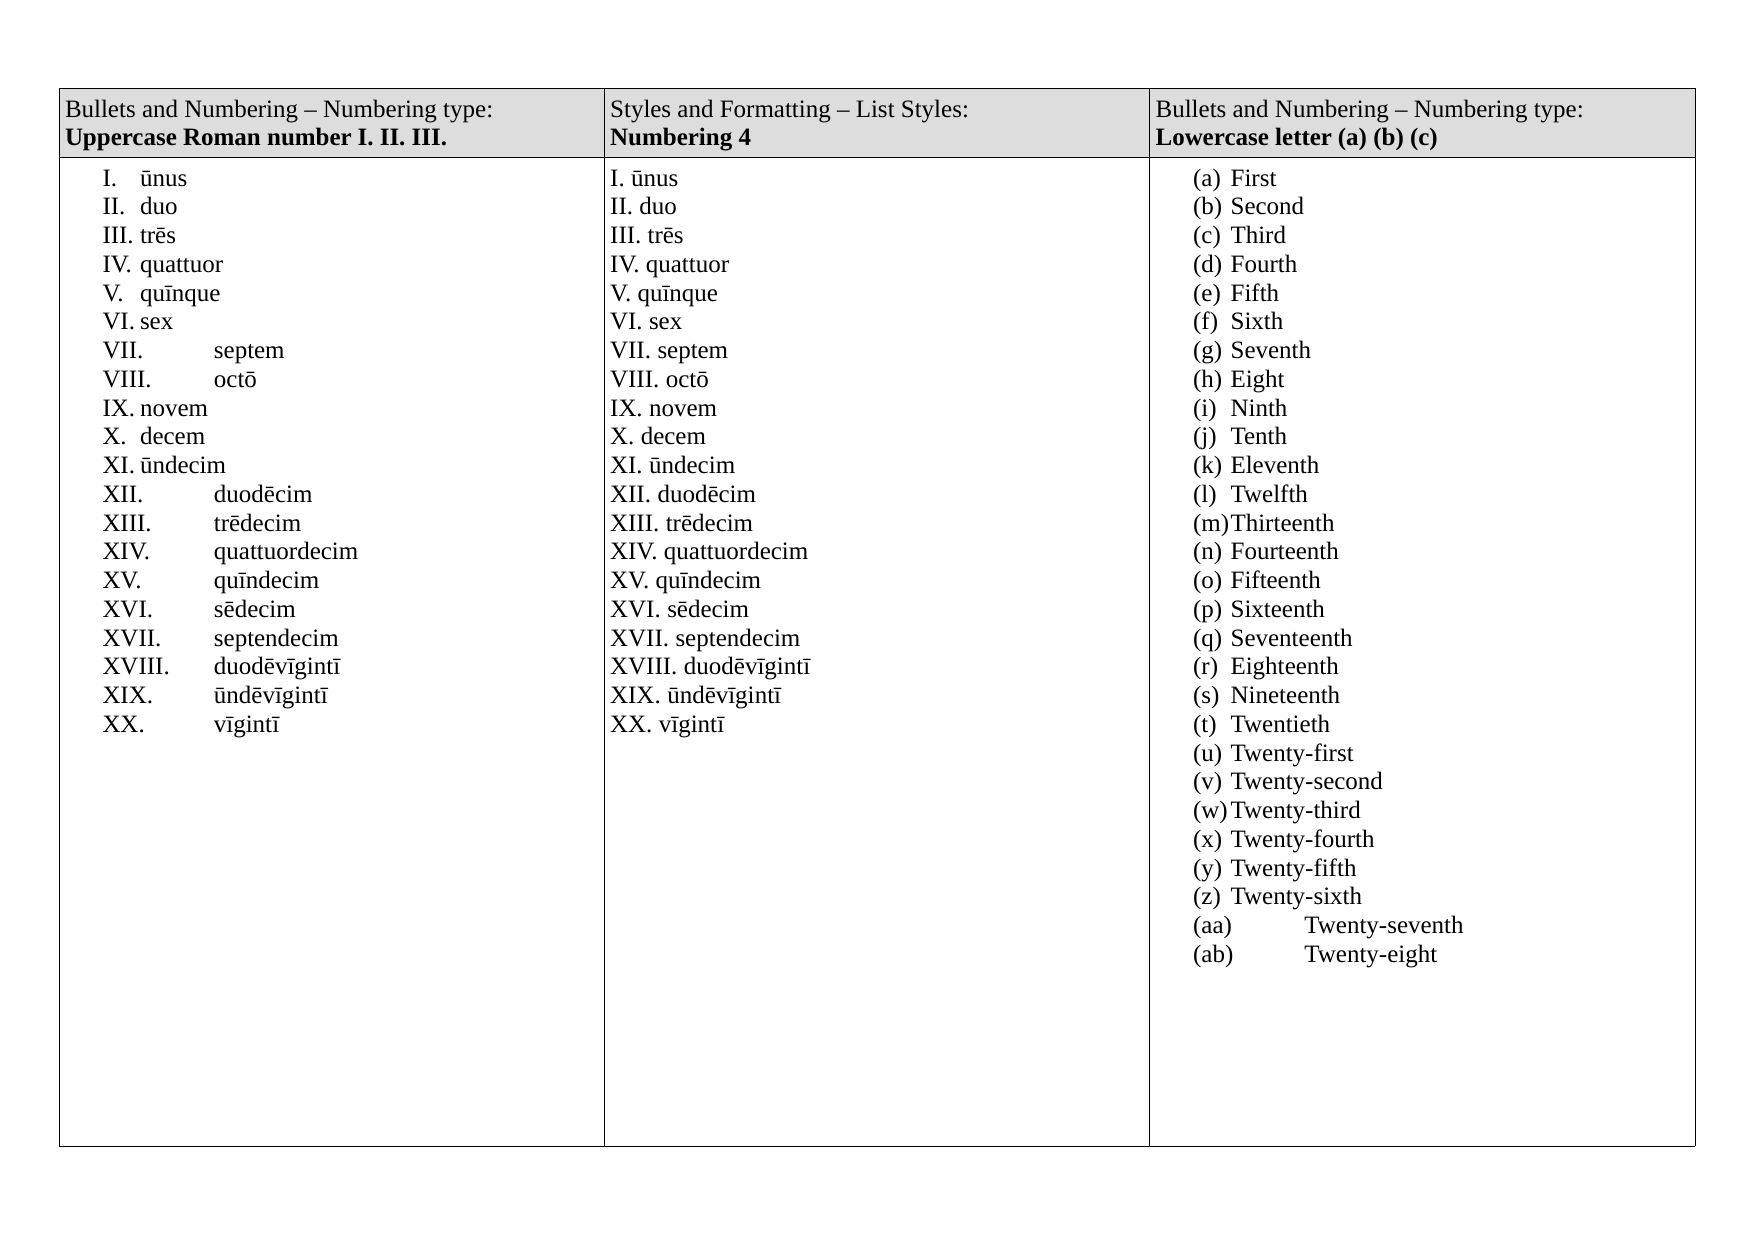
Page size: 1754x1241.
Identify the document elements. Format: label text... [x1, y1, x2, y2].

table_cell ūnus duo trēs quattuor quīnque sex septem octō novem decem ūndecim duodēcim trēdecim quattuordecim quīndecim sēdecim septendecim duodēvīgintī ūndēvīgintī vīgintī [60, 158, 604, 1146]
table_cell First Second Third Fourth Fifth Sixth Seventh Eight Ninth Tenth Eleventh Twelfth Thirteenth Fourteenth Fifteenth Sixteenth Seventeenth Eighteenth Nineteenth Twentieth Twenty-first Twenty-second Twenty-third Twenty-fourth Twenty-fifth Twenty-sixth Twenty-seventh Twenty-eight [1150, 158, 1695, 1146]
table_cell ūnus duo trēs quattuor quīnque sex septem octō novem decem ūndecim duodēcim trēdecim quattuordecim quīndecim sēdecim septendecim duodēvīgintī ūndēvīgintī vīgintī [605, 158, 1149, 1146]
table_header Bullets and Numbering – Numbering type: Uppercase Roman number I. II. III. [60, 89, 604, 157]
table_header Bullets and Numbering – Numbering type: Lowercase letter (a) (b) (c) [1150, 89, 1695, 157]
table_header Styles and Formatting – List Styles: Numbering 4 [605, 89, 1149, 157]
